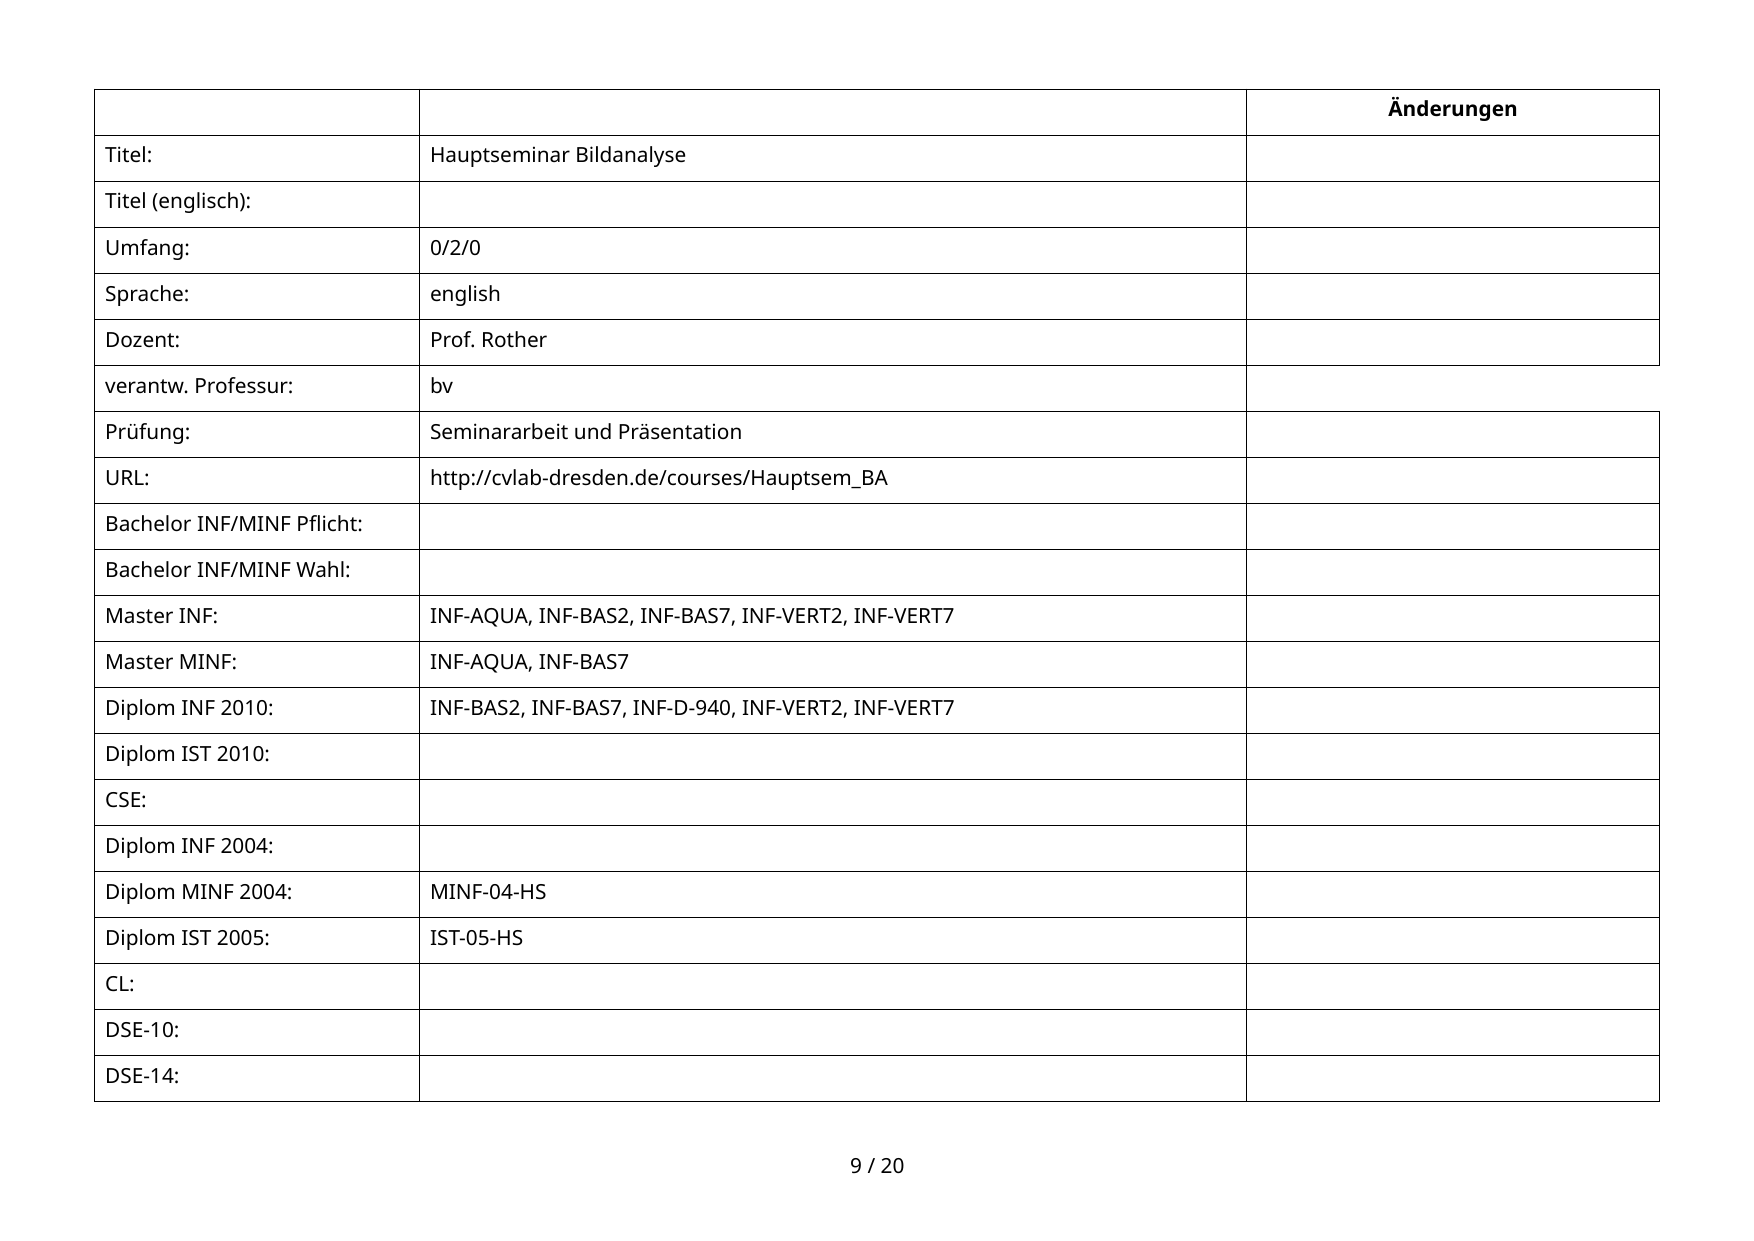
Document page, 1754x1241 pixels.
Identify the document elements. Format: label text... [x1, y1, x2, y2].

table_cell verantw. Professur: [95, 366, 419, 411]
table_cell Diplom INF 2004: [95, 826, 419, 871]
table_cell [420, 1056, 1246, 1101]
table_cell Dozent: [95, 320, 419, 365]
table_cell Umfang: [95, 228, 419, 273]
table_cell DSE-10: [95, 1010, 419, 1055]
table_cell INF-BAS2, INF-BAS7, INF-D-940, INF-VERT2, INF-VERT7 [420, 688, 1246, 733]
table_cell INF-AQUA, INF-BAS2, INF-BAS7, INF-VERT2, INF-VERT7 [420, 596, 1246, 641]
table_cell MINF-04-HS [420, 872, 1246, 917]
table_cell Titel (englisch): [95, 182, 419, 227]
table_cell [1247, 872, 1659, 917]
table_header [420, 90, 1246, 134]
table_cell Prüfung: [95, 412, 419, 457]
table_cell [1247, 182, 1659, 227]
table_cell [1247, 1010, 1659, 1055]
table_cell 0/2/0 [420, 228, 1246, 273]
table_cell Diplom INF 2010: [95, 688, 419, 733]
table_cell [420, 826, 1246, 871]
table_cell [1247, 734, 1659, 779]
table_cell [420, 780, 1246, 825]
table_cell [1247, 550, 1659, 595]
table_cell URL: [95, 458, 419, 503]
table_cell [1247, 136, 1659, 181]
table_cell [1247, 918, 1659, 963]
table_cell Bachelor INF/MINF Pflicht: [95, 504, 419, 549]
table_cell [420, 504, 1246, 549]
table_cell Diplom IST 2005: [95, 918, 419, 963]
table_cell IST-05-HS [420, 918, 1246, 963]
table_cell Master INF: [95, 596, 419, 641]
table_cell Titel: [95, 136, 419, 181]
table_cell Seminararbeit und Präsentation [420, 412, 1246, 457]
table_cell [1247, 320, 1659, 365]
table_header [95, 90, 419, 134]
table_cell DSE-14: [95, 1056, 419, 1101]
table_cell [1247, 642, 1659, 687]
table_cell [420, 734, 1246, 779]
table_header Änderungen [1247, 90, 1659, 134]
table_cell Sprache: [95, 274, 419, 319]
table_cell [1247, 688, 1659, 733]
table_cell CSE: [95, 780, 419, 825]
table_cell english [420, 274, 1246, 319]
table_cell [1247, 228, 1659, 273]
table_cell Prof. Rother [420, 320, 1246, 365]
table_cell Bachelor INF/MINF Wahl: [95, 550, 419, 595]
table_cell [420, 964, 1246, 1009]
table_cell [420, 182, 1246, 227]
table_cell Master MINF: [95, 642, 419, 687]
table_cell [1247, 596, 1659, 641]
table_cell [420, 1010, 1246, 1055]
table_cell [1247, 780, 1659, 825]
table_cell [1247, 274, 1659, 319]
table_cell [1247, 964, 1659, 1009]
table_cell Hauptseminar Bildanalyse [420, 136, 1246, 181]
table_cell [1247, 412, 1659, 457]
table_cell Diplom MINF 2004: [95, 872, 419, 917]
table_cell [1247, 826, 1659, 871]
table_cell Diplom IST 2010: [95, 734, 419, 779]
table_cell CL: [95, 964, 419, 1009]
table_cell [420, 550, 1246, 595]
table_cell [1247, 458, 1659, 503]
table_cell bv [420, 366, 1246, 411]
table_cell [1247, 1056, 1659, 1101]
table_cell INF-AQUA, INF-BAS7 [420, 642, 1246, 687]
table_cell http://cvlab-dresden.de/courses/Hauptsem_BA [420, 458, 1246, 503]
table_cell [1247, 504, 1659, 549]
